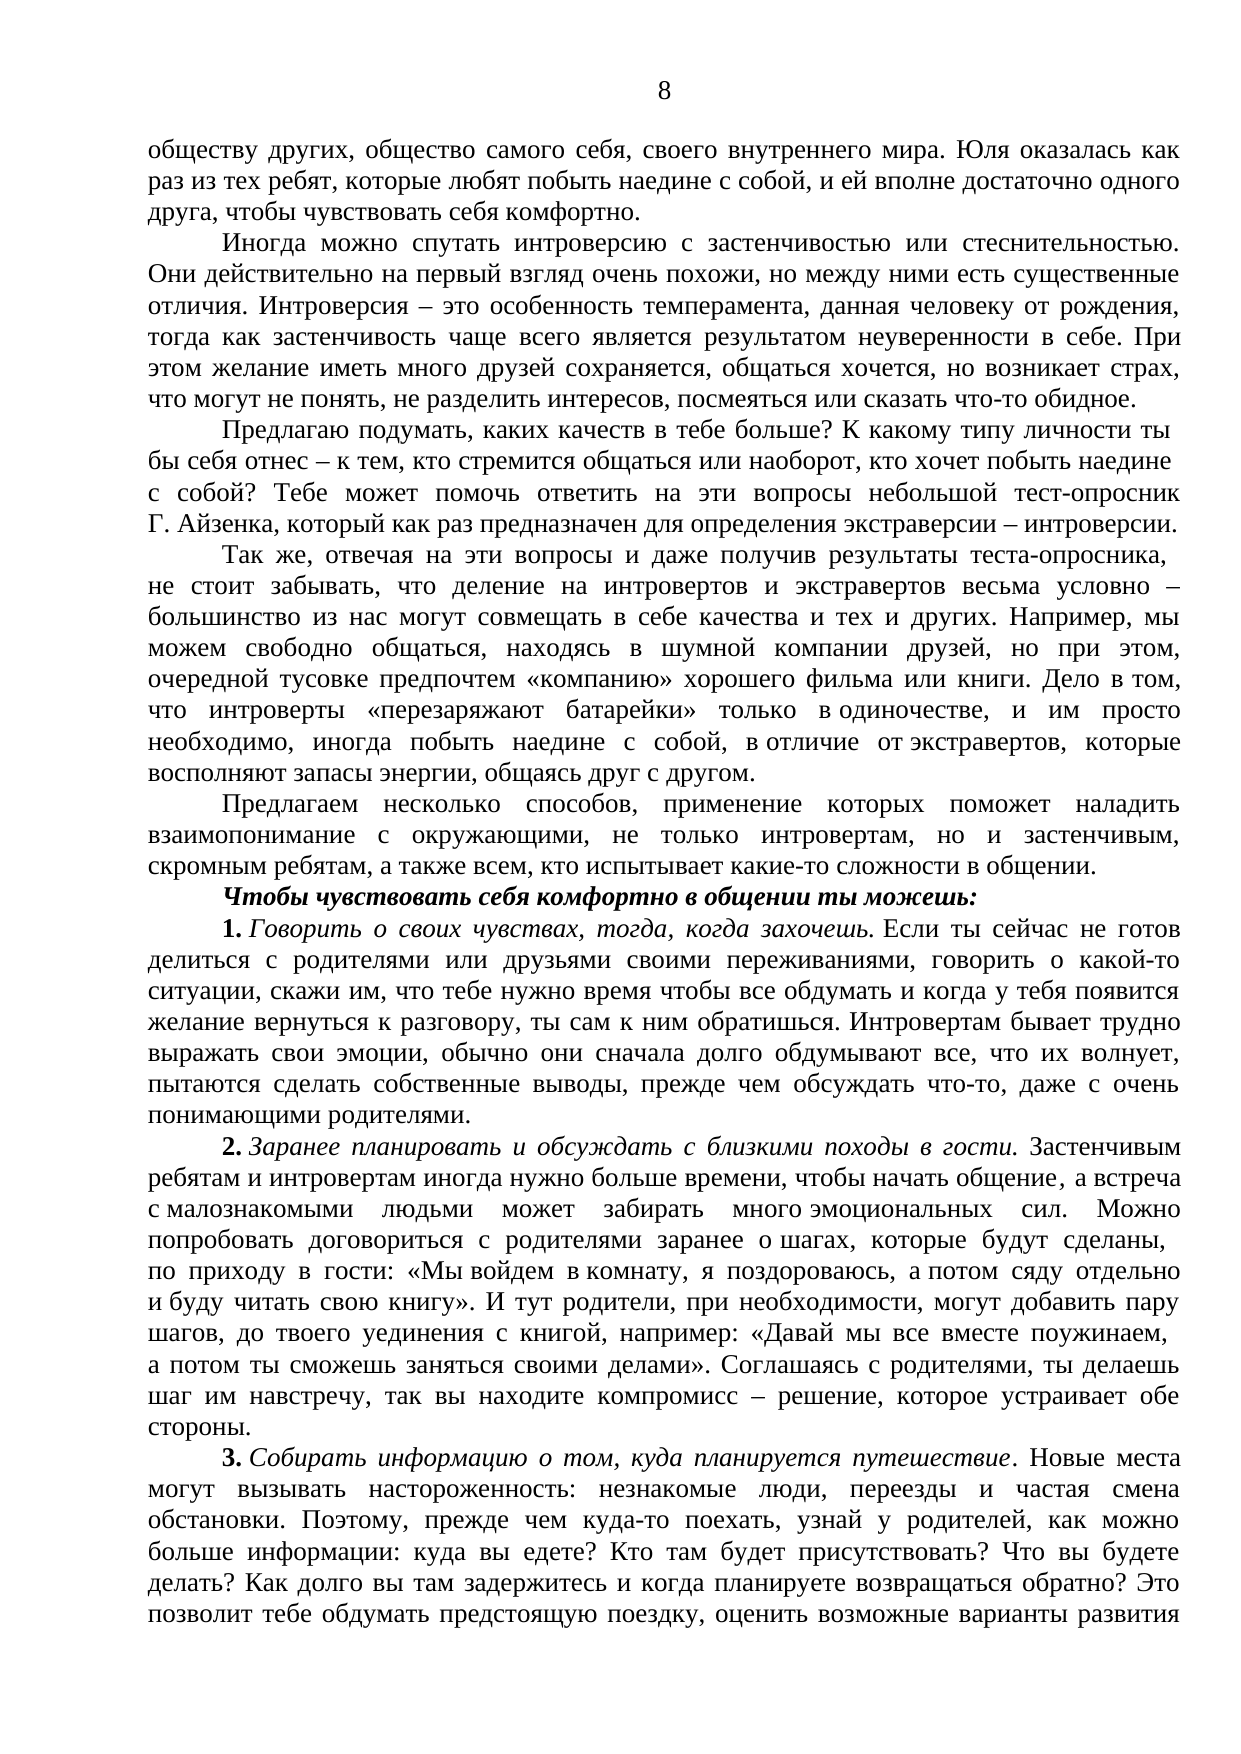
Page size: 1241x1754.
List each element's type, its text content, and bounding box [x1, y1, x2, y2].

text Иногда можно спутать интроверсию с застенчивостью или стеснительностью. Они действительно на первый взгляд очень похожи, но между ними есть существенные отличия. Интроверсия – это особенность темперамента, данная человеку от рождения, тогда как застенчивость чаще всего является результатом неуверенности в себе. При этом желание иметь много друзей сохраняется, общаться хочется, но возникает страх, что могут не понять, не разделить интересов, посмеяться или сказать что-то обидное. [148, 226, 1181, 413]
text Предлагаю подумать, каких качеств в тебе больше? К какому типу личности ты бы себя отнес – к тем, кто стремится общаться или наоборот, кто хочет побыть наедине с собой? Тебе может помочь ответить на эти вопросы небольшой тест-опросник Г. Айзенка, который как раз предназначен для определения экстраверсии – интроверсии. [148, 413, 1181, 538]
text 2. Заранее планировать и обсуждать с близкими походы в гости. Застенчивым ребятам и интровертам иногда нужно больше времени, чтобы начать общение, а встреча с малознакомыми людьми может забирать много эмоциональных сил. Можно попробовать договориться с родителями заранее о шагах, которые будут сделаны, по приходу в гости: «Мы войдем в комнату, я поздороваюсь, а потом сяду отдельно и буду читать свою книгу». И тут родители, при необходимости, могут добавить пару шагов, до твоего уединения с книгой, например: «Давай мы все вместе поужинаем, а потом ты сможешь заняться своими делами». Соглашаясь с родителями, ты делаешь шаг им навстречу, так вы находите компромисс – решение, которое устраивает обе стороны. [148, 1130, 1181, 1441]
text обществу других, общество самого себя, своего внутреннего мира. Юля оказалась как раз из тех ребят, которые любят побыть наедине с собой, и ей вполне достаточно одного друга, чтобы чувствовать себя комфортно. [148, 133, 1181, 226]
text Так же, отвечая на эти вопросы и даже получив результаты теста-опросника, не стоит забывать, что деление на интровертов и экстравертов весьма условно – большинство из нас могут совмещать в себе качества и тех и других. Например, мы можем свободно общаться, находясь в шумной компании друзей, но при этом, очередной тусовке предпочтем «компанию» хорошего фильма или книги. Дело в том, что интроверты «перезаряжают батарейки» только в одиночестве, и им просто необходимо, иногда побыть наедине с собой, в отличие от экстравертов, которые восполняют запасы энергии, общаясь друг с другом. [148, 538, 1181, 787]
text Чтобы чувствовать себя комфортно в общении ты можешь: [148, 881, 1181, 912]
text Предлагаем несколько способов, применение которых поможет наладить взаимопонимание с окружающими, не только интровертам, но и застенчивым, скромным ребятам, а также всем, кто испытывает какие-то сложности в общении. [148, 787, 1181, 881]
text 1. Говорить о своих чувствах, тогда, когда захочешь. Если ты сейчас не готов делиться с родителями или друзьями своими переживаниями, говорить о какой-то ситуации, скажи им, что тебе нужно время чтобы все обдумать и когда у тебя появится желание вернуться к разговору, ты сам к ним обратишься. Интровертам бывает трудно выражать свои эмоции, обычно они сначала долго обдумывают все, что их волнует, пытаются сделать собственные выводы, прежде чем обсуждать что-то, даже с очень понимающими родителями. [148, 912, 1181, 1130]
text 3. Собирать информацию о том, куда планируется путешествие. Новые места могут вызывать настороженность: незнакомые люди, переезды и частая смена обстановки. Поэтому, прежде чем куда-то поехать, узнай у родителей, как можно больше информации: куда вы едете? Кто там будет присутствовать? Что вы будете делать? Как долго вы там задержитесь и когда планируете возвращаться обратно? Это позволит тебе обдумать предстоящую поездку, оценить возможные варианты развития [148, 1441, 1181, 1628]
